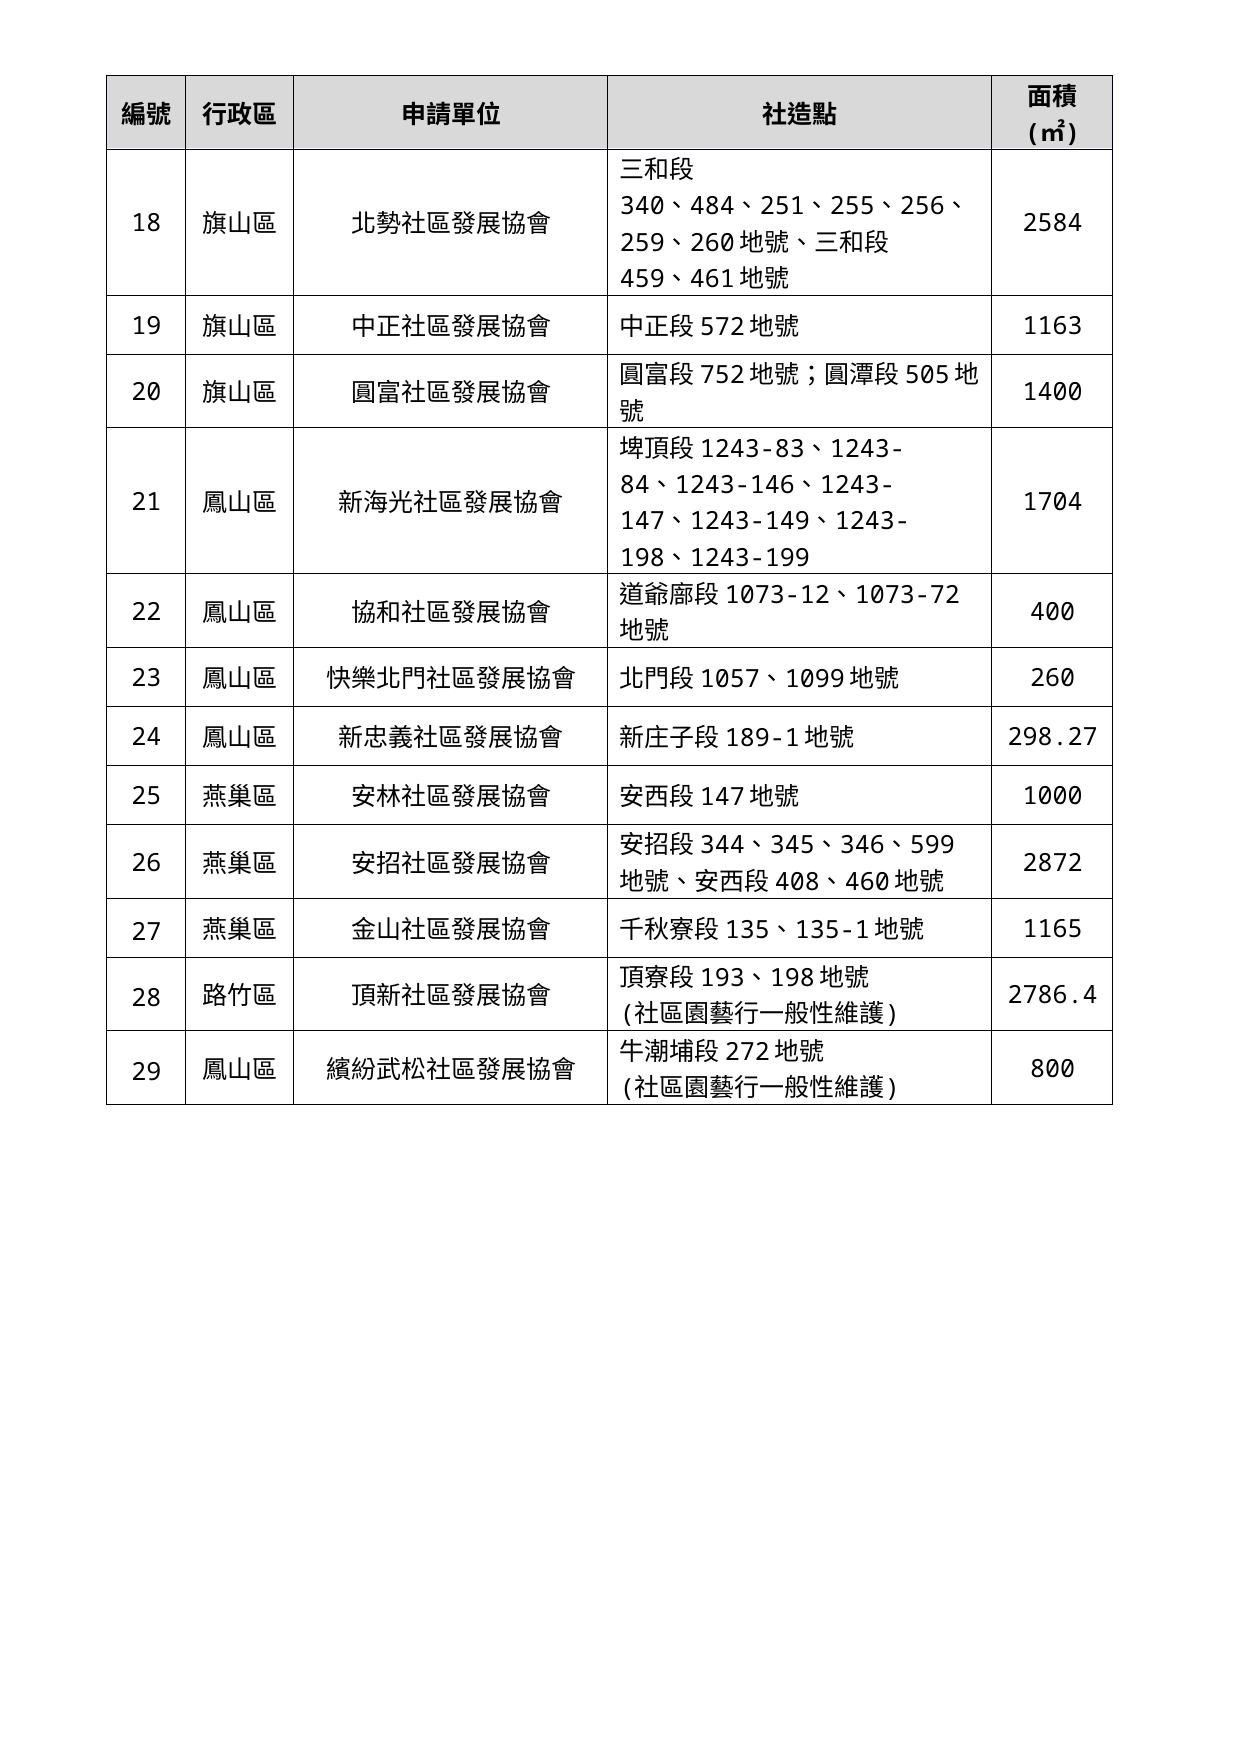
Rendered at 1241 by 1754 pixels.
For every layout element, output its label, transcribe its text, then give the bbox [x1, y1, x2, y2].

table_cell 頂寮段193、198地號 (社區園藝行一般性維護) [608, 958, 991, 1030]
table_cell 鳳山區 [186, 574, 293, 647]
table_cell 400 [992, 574, 1112, 647]
table_cell 1704 [992, 428, 1112, 573]
table_cell 1163 [992, 296, 1112, 354]
table_cell 260 [992, 648, 1112, 706]
table_cell 298.27 [992, 707, 1112, 765]
table_cell 快樂北門社區發展協會 [294, 648, 607, 706]
table_cell 北門段1057、1099地號 [608, 648, 991, 706]
table_cell 旗山區 [186, 150, 293, 294]
table_cell 路竹區 [186, 958, 293, 1030]
table_cell 28 [107, 958, 185, 1030]
table_cell 燕巢區 [186, 899, 293, 957]
table_header 面積(㎡) [992, 76, 1112, 148]
table_cell 29 [107, 1031, 185, 1104]
table_cell 新海光社區發展協會 [294, 428, 607, 573]
table_cell 新忠義社區發展協會 [294, 707, 607, 765]
table_cell 安招社區發展協會 [294, 825, 607, 897]
table_cell 頂新社區發展協會 [294, 958, 607, 1030]
table_cell 2872 [992, 825, 1112, 897]
table_header 申請單位 [294, 76, 607, 148]
table_cell 鳳山區 [186, 1031, 293, 1104]
table_cell 鳳山區 [186, 428, 293, 573]
table_cell 23 [107, 648, 185, 706]
table_cell 24 [107, 707, 185, 765]
table_cell 1000 [992, 766, 1112, 824]
table_cell 圓富社區發展協會 [294, 355, 607, 427]
table_cell 三和段340、484、251、255、256、259、260地號、三和段459、461地號 [608, 150, 991, 294]
table_cell 中正段572地號 [608, 296, 991, 354]
table_cell 燕巢區 [186, 766, 293, 824]
table_cell 協和社區發展協會 [294, 574, 607, 647]
table_cell 道爺廍段1073-12、1073-72地號 [608, 574, 991, 647]
table_cell 800 [992, 1031, 1112, 1104]
table_cell 圓富段752地號；圓潭段505地號 [608, 355, 991, 427]
table_cell 19 [107, 296, 185, 354]
table_cell 旗山區 [186, 296, 293, 354]
table_cell 1400 [992, 355, 1112, 427]
table_cell 20 [107, 355, 185, 427]
table_cell 金山社區發展協會 [294, 899, 607, 957]
table_cell 鳳山區 [186, 707, 293, 765]
table_cell 鳳山區 [186, 648, 293, 706]
table_cell 2786.4 [992, 958, 1112, 1030]
table_cell 旗山區 [186, 355, 293, 427]
table_cell 繽紛武松社區發展協會 [294, 1031, 607, 1104]
table_cell 2584 [992, 150, 1112, 294]
table_cell 安招段344、345、346、599地號、安西段408、460地號 [608, 825, 991, 897]
table_cell 新庄子段189-1地號 [608, 707, 991, 765]
table_cell 牛潮埔段272地號 (社區園藝行一般性維護) [608, 1031, 991, 1104]
table_cell 25 [107, 766, 185, 824]
table_cell 北勢社區發展協會 [294, 150, 607, 294]
table_cell 18 [107, 150, 185, 294]
table_cell 千秋寮段135、135-1地號 [608, 899, 991, 957]
table_cell 1165 [992, 899, 1112, 957]
table_cell 27 [107, 899, 185, 957]
table_cell 26 [107, 825, 185, 897]
table_header 行政區 [186, 76, 293, 148]
table_header 編號 [107, 76, 185, 148]
table_cell 22 [107, 574, 185, 647]
table_cell 安林社區發展協會 [294, 766, 607, 824]
table_header 社造點 [608, 76, 991, 148]
table_cell 埤頂段1243-83、1243-84、1243-146、1243-147、1243-149、1243-198、1243-199 [608, 428, 991, 573]
table_cell 中正社區發展協會 [294, 296, 607, 354]
table_cell 安西段147地號 [608, 766, 991, 824]
table_cell 21 [107, 428, 185, 573]
table_cell 燕巢區 [186, 825, 293, 897]
